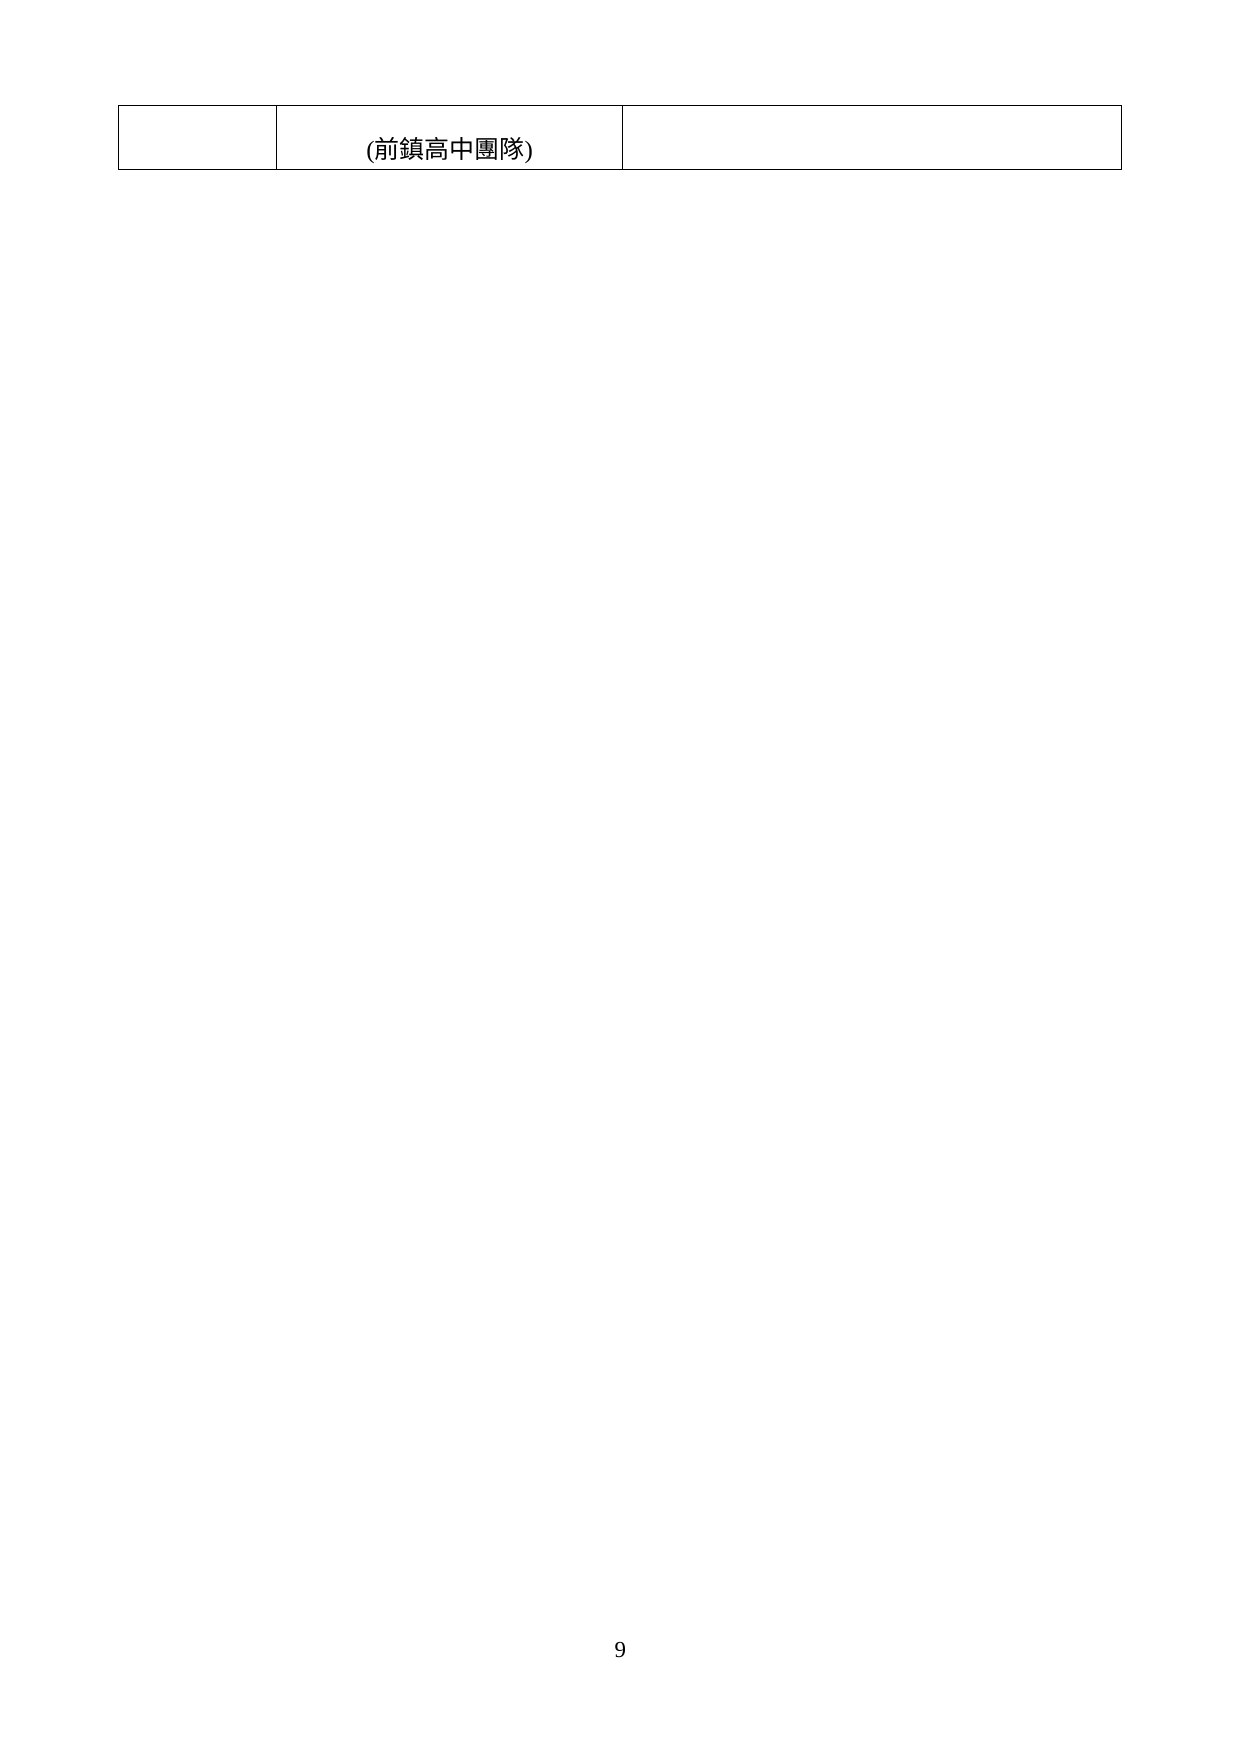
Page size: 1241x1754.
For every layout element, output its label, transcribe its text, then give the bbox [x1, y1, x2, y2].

table_cell [119, 106, 276, 169]
table_cell [780, 106, 1121, 169]
table_cell (前鎮高中團隊) [277, 106, 622, 169]
table_cell [623, 106, 780, 169]
